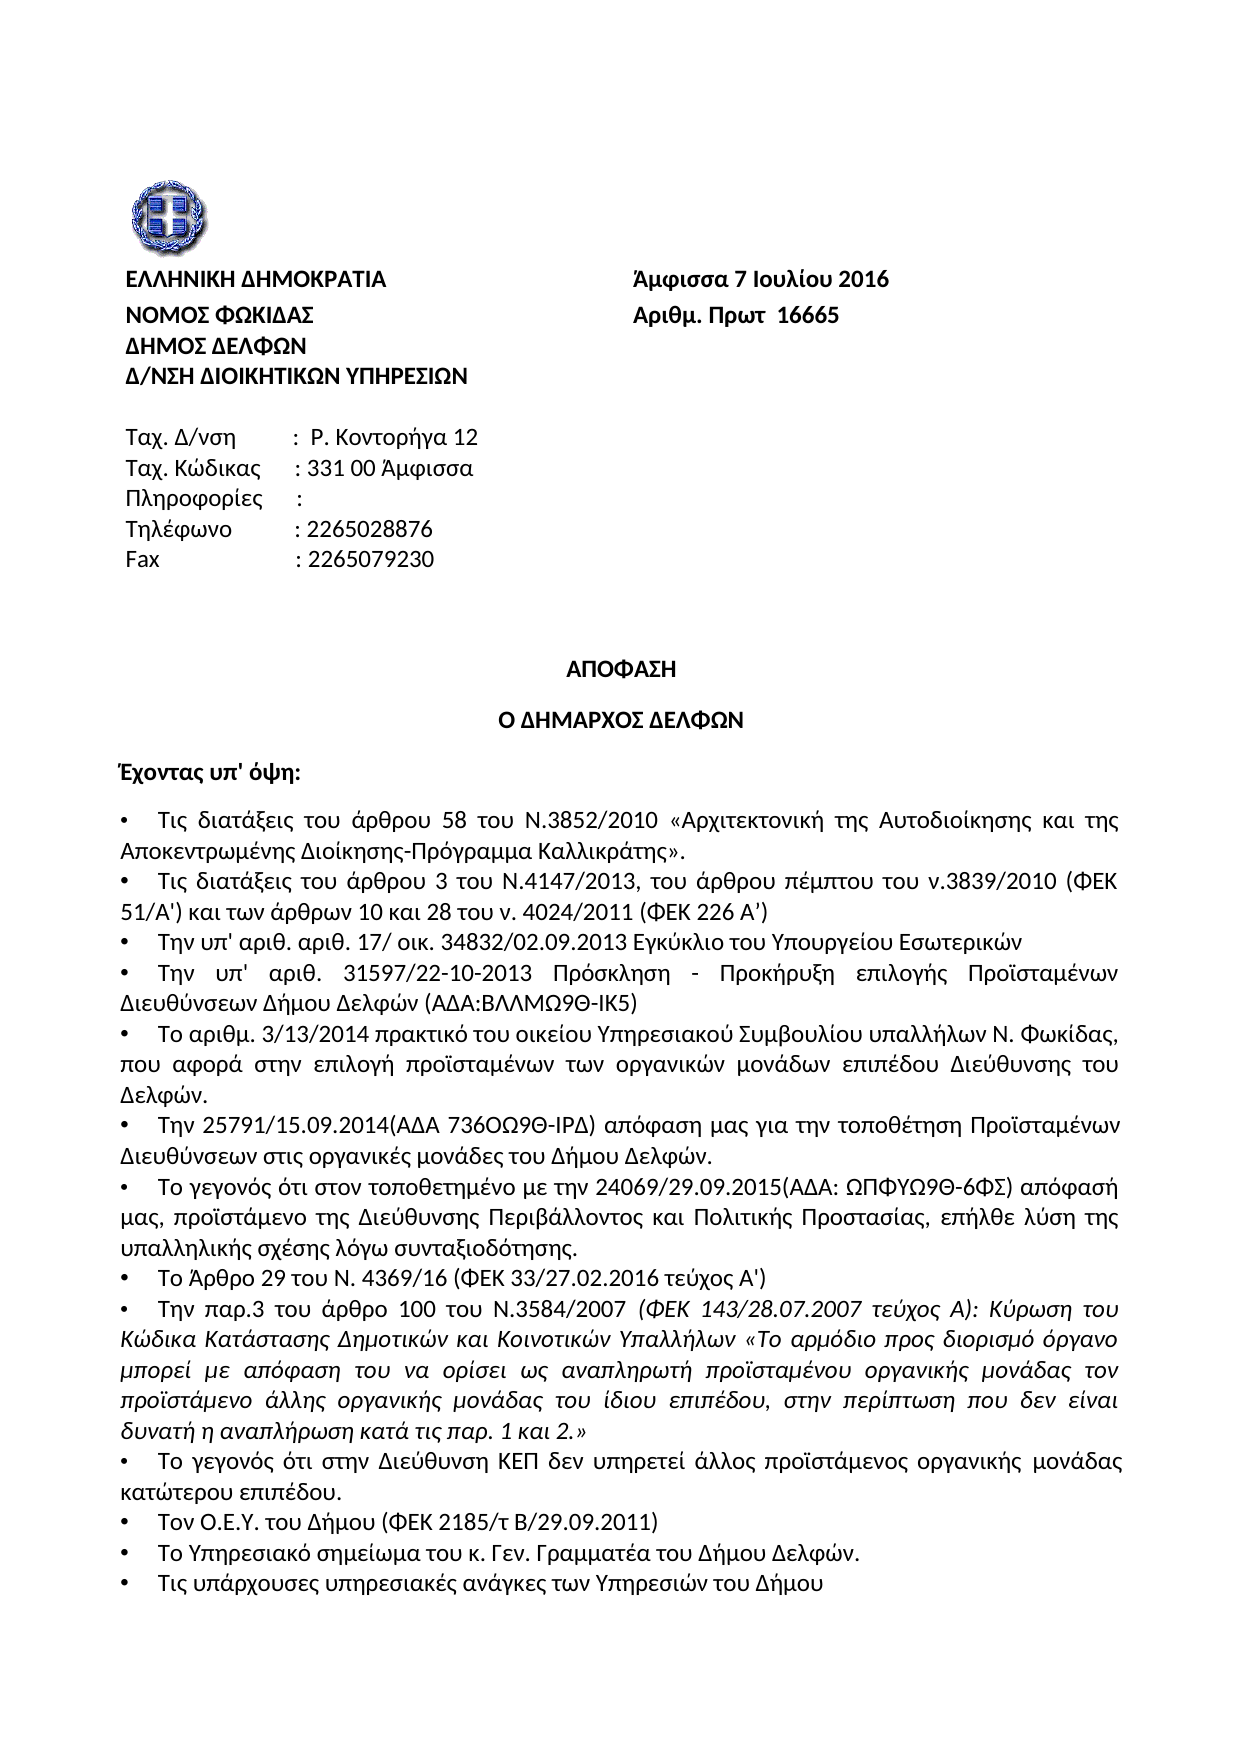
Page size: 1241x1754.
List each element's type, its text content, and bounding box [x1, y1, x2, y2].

table_cell ΔΗΜΟΣ ΔΕΛΦΩΝ Δ/ΝΣΗ ΔΙΟΙΚΗΤΙΚΩΝ ΥΠΗΡΕΣΙΩΝ [118, 330, 597, 422]
list Το Άρθρο 29 του Ν. 4369/16 (ΦΕΚ 33/27.02.2016 τεύχος Α') [83, 1262, 1122, 1293]
text Έχοντας υπ' όψη: [120, 756, 1122, 786]
text Ο ΔΗΜΑΡΧΟΣ ΔΕΛΦΩΝ [120, 704, 1122, 734]
table_cell EΛΛΗΝΙΚΗ ΔΗΜΟΚΡΑΤΙΑ [118, 263, 597, 299]
list Το γεγονός ότι στον τοποθετημένο με την 24069/29.09.2015(ΑΔΑ: ΩΠΦΥΩ9Θ-6ΦΣ) απόφασή μας, προϊστάμενο της Διεύθυνσης Περιβάλλοντος και Πολιτικής Προστασίας, επήλθε λύση της υπαλληλικής σχέσης λόγω συνταξιοδότησης. [83, 1171, 1120, 1262]
table_header [118, 146, 597, 263]
table_cell [597, 422, 1240, 606]
list Την παρ.3 του άρθρο 100 του Ν.3584/2007 (ΦΕΚ 143/28.07.2007 τεύχος Α): Κύρωση του Κώδικα Κατάστασης Δημοτικών και Κοινοτικών Υπαλλήλων «Το αρμόδιο προς διορισμό όργανο μπορεί με απόφαση του να ορίσει ως αναπληρωτή προϊσταμένου οργανικής μονάδας τον προϊστάμενο άλλης οργανικής μονάδας του ίδιου επιπέδου, στην περίπτωση που δεν είναι δυνατή η αναπλήρωση κατά τις παρ. 1 και 2.» [83, 1293, 1122, 1445]
list Την 25791/15.09.2014(ΑΔΑ 736ΟΩ9Θ-ΙΡΔ) απόφαση μας για την τοποθέτηση Προϊσταμένων Διευθύνσεων στις οργανικές μονάδες του Δήμου Δελφών. [83, 1109, 1122, 1171]
table_cell Άμφισσα 7 Ιουλίου 2016 [597, 263, 1014, 299]
table_cell [1015, 330, 1240, 422]
table_cell [1015, 300, 1240, 330]
text ΑΠΟΦΑΣΗ [120, 653, 1122, 684]
list Την υπ' αριθ. 31597/22-10-2013 Πρόσκληση - Προκήρυξη επιλογής Προϊσταμένων Διευθύνσεων Δήμου Δελφών (ΑΔΑ:ΒΛΛΜΩ9Θ-ΙΚ5) [83, 957, 1120, 1018]
list Το αριθμ. 3/13/2014 πρακτικό του οικείου Υπηρεσιακού Συμβουλίου υπαλλήλων Ν. Φωκίδας, που αφορά στην επιλογή προϊσταμένων των οργανικών μονάδων επιπέδου Διεύθυνσης του Δελφών. [83, 1018, 1120, 1109]
list Το γεγονός ότι στην Διεύθυνση ΚΕΠ δεν υπηρετεί άλλος προϊστάμενος οργανικής μονάδας κατώτερου επιπέδου. [83, 1445, 1122, 1506]
list Τις διατάξεις του άρθρου 3 του Ν.4147/2013, του άρθρου πέμπτου του ν.3839/2010 (ΦΕΚ 51/Α') και των άρθρων 10 και 28 του ν. 4024/2011 (ΦΕΚ 226 Α’) [83, 865, 1120, 926]
table_cell [597, 330, 1014, 422]
list Τον Ο.Ε.Υ. του Δήμου (ΦΕΚ 2185/τ Β/29.09.2011) [83, 1506, 1122, 1537]
table_cell [1015, 263, 1240, 299]
table_cell Αριθμ. Πρωτ 16665 [597, 300, 1014, 330]
list Τις διατάξεις του άρθρου 58 του Ν.3852/2010 «Αρχιτεκτονική της Αυτοδιοίκησης και της Αποκεντρωμένης Διοίκησης-Πρόγραμμα Καλλικράτης». [83, 804, 1120, 865]
table_cell ΝΟΜΟΣ ΦΩΚΙΔΑΣ [118, 300, 597, 330]
table_cell Ταχ. Δ/νση : Ρ. Κοντορήγα 12 Ταχ. Κώδικας : 331 00 Άμφισσα Πληροφορίες : Τηλέφωνο : 2265028876 Fax : 2265079230 [118, 422, 597, 606]
list Την υπ' αριθ. αριθ. 17/ οικ. 34832/02.09.2013 Εγκύκλιο του Υπουργείου Εσωτερικών [83, 926, 1120, 957]
table_header [597, 146, 1240, 263]
list Τις υπάρχουσες υπηρεσιακές ανάγκες των Υπηρεσιών του Δήμου [83, 1567, 1122, 1598]
list Το Υπηρεσιακό σημείωμα του κ. Γεν. Γραμματέα του Δήμου Δελφών. [83, 1537, 1122, 1567]
